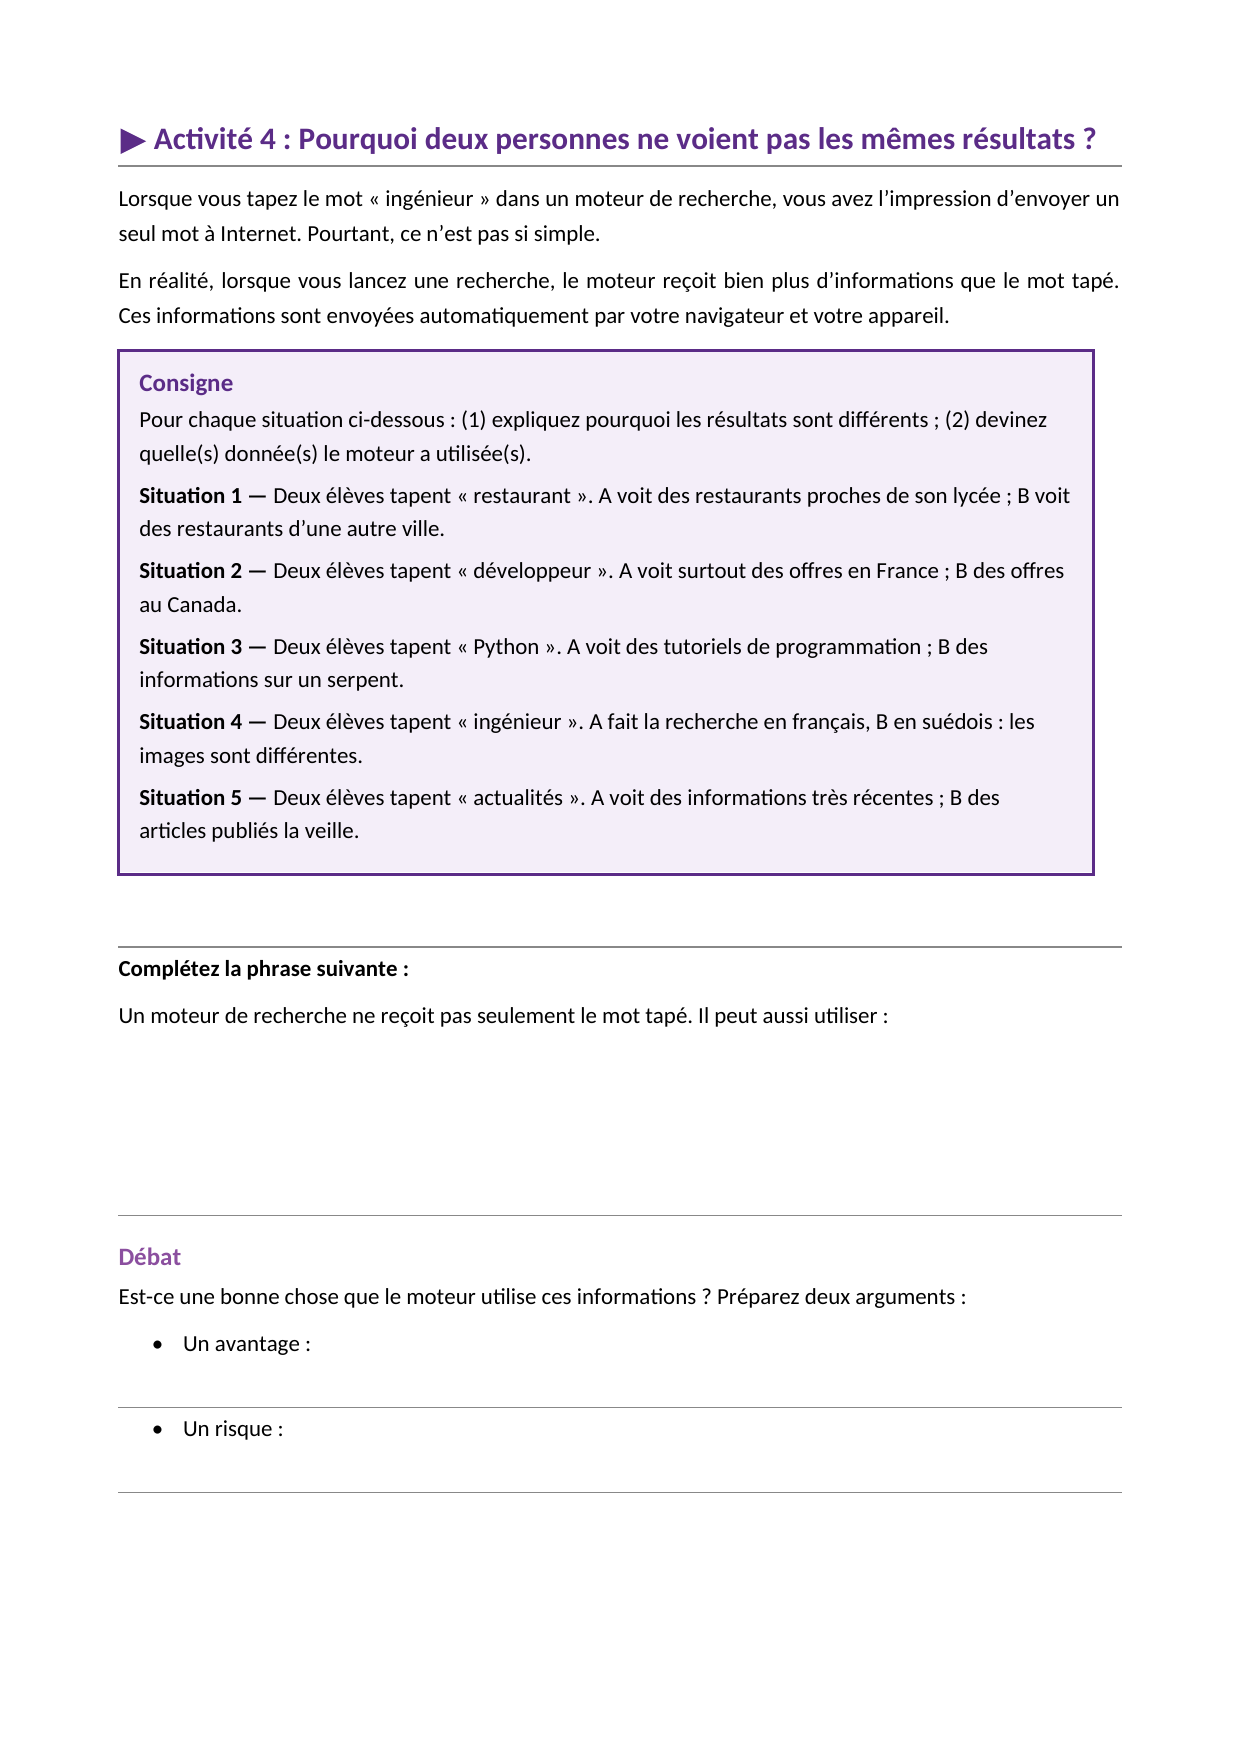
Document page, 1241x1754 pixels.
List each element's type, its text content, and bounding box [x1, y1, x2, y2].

list Un risque : [152, 1414, 1122, 1443]
text Un moteur de recherche ne reçoit pas seulement le mot tapé. Il peut aussi utiliser : [118, 1001, 1122, 1029]
text Complétez la phrase suivante : [118, 954, 1122, 982]
table_header Consigne Pour chaque situation ci-dessous : (1) expliquez pourquoi les résultats sont différents ; (2) devinez quelle(s) donnée(s) le moteur a utilisée(s). Situation 1 — Deux élèves tapent « restaurant ». A voit des restaurants proches de son lycée ; B voit des restaurants d’une autre ville. Situation 2 — Deux élèves tapent « développeur ». A voit surtout des offres en France ; B des offres au Canada. Situation 3 — Deux élèves tapent « Python ». A voit des tutoriels de programmation ; B des informations sur un serpent. Situation 4 — Deux élèves tapent « ingénieur ». A fait la recherche en français, B en suédois : les images sont différentes. Situation 5 — Deux élèves tapent « actualités ». A voit des informations très récentes ; B des articles publiés la veille. [120, 352, 1092, 872]
list Un avantage : [152, 1329, 1122, 1358]
text Lorsque vous tapez le mot « ingénieur » dans un moteur de recherche, vous avez l’impression d’envoyer un seul mot à Internet. Pourtant, ce n’est pas si simple. [118, 184, 1122, 247]
text ▶ Activité 4 : Pourquoi deux personnes ne voient pas les mêmes résultats ? [118, 118, 1122, 165]
text Est-ce une bonne chose que le moteur utilise ces informations ? Préparez deux arguments : [118, 1282, 1122, 1310]
subtitle Débat [118, 1241, 1122, 1272]
text En réalité, lorsque vous lancez une recherche, le moteur reçoit bien plus d’informations que le mot tapé. Ces informations sont envoyées automatiquement par votre navigateur et votre appareil. [118, 267, 1122, 329]
